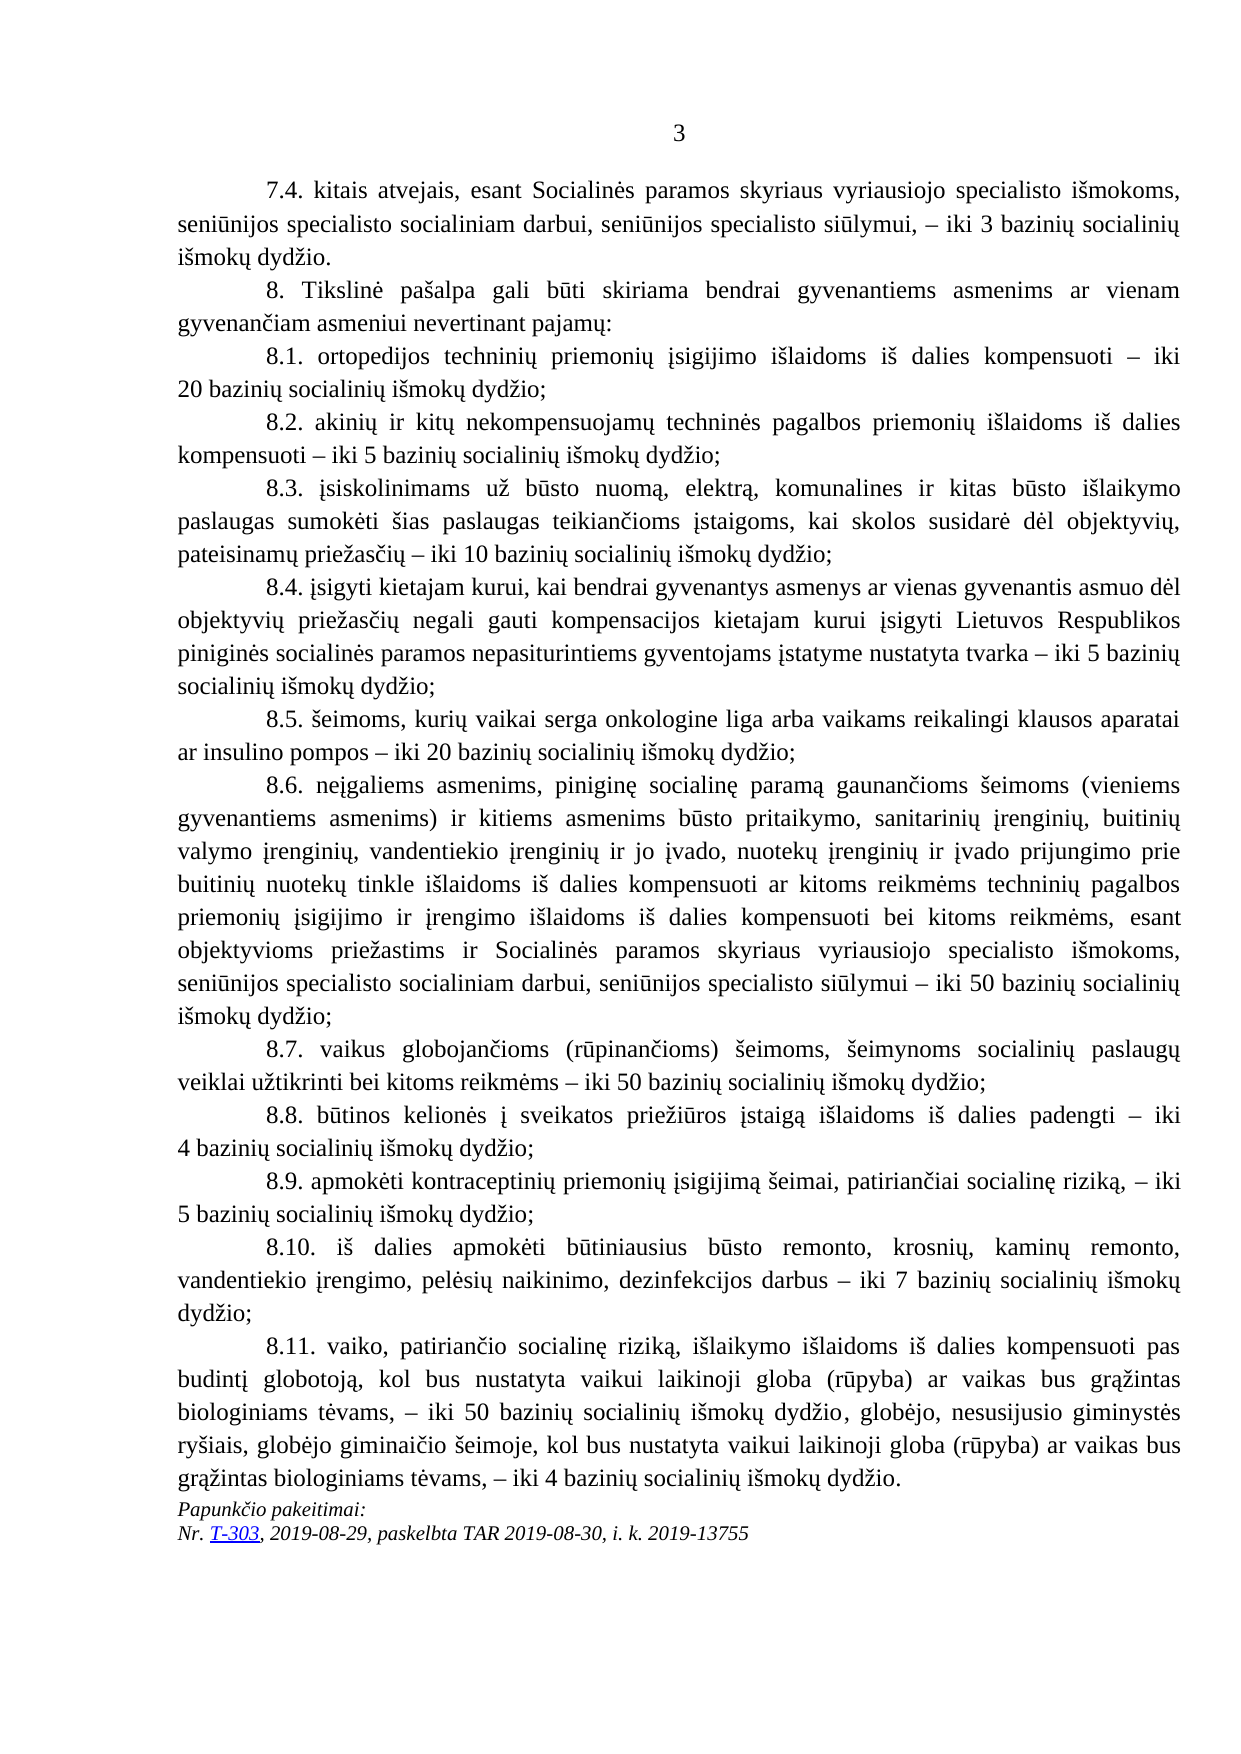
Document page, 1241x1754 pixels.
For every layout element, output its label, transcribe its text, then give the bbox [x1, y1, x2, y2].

text 8.11. vaiko, patiriančio socialinę riziką, išlaikymo išlaidoms iš dalies kompensuoti pas budintį globotoją, kol bus nustatyta vaikui laikinoji globa (rūpyba) ar vaikas bus grąžintas biologiniams tėvams, – iki 50 bazinių socialinių išmokų dydžio, globėjo, nesusijusio giminystės ryšiais, globėjo giminaičio šeimoje, kol bus nustatyta vaikui laikinoji globa (rūpyba) ar vaikas bus grąžintas biologiniams tėvams, – iki 4 bazinių socialinių išmokų dydžio. [177, 1331, 1181, 1492]
text 8. Tikslinė pašalpa gali būti skiriama bendrai gyvenantiems asmenims ar vienam gyvenančiam asmeniui nevertinant pajamų: [177, 275, 1181, 336]
text Papunkčio pakeitimai: [177, 1496, 1181, 1521]
text 8.7. vaikus globojančioms (rūpinančioms) šeimoms, šeimynoms socialinių paslaugų veiklai užtikrinti bei kitoms reikmėms – iki 50 bazinių socialinių išmokų dydžio; [177, 1034, 1181, 1096]
text 8.5. šeimoms, kurių vaikai serga onkologine liga arba vaikams reikalingi klausos aparatai ar insulino pompos – iki 20 bazinių socialinių išmokų dydžio; [177, 704, 1181, 766]
text 8.2. akinių ir kitų nekompensuojamų techninės pagalbos priemonių išlaidoms iš dalies kompensuoti – iki 5 bazinių socialinių išmokų dydžio; [177, 407, 1181, 468]
text 8.4. įsigyti kietajam kurui, kai bendrai gyvenantys asmenys ar vienas gyvenantis asmuo dėl objektyvių priežasčių negali gauti kompensacijos kietajam kurui įsigyti Lietuvos Respublikos piniginės socialinės paramos nepasiturintiems gyventojams įstatyme nustatyta tvarka – iki 5 bazinių socialinių išmokų dydžio; [177, 572, 1181, 700]
text 8.8. būtinos kelionės į sveikatos priežiūros įstaigą išlaidoms iš dalies padengti – iki 4 bazinių socialinių išmokų dydžio; [177, 1100, 1181, 1162]
text 8.10. iš dalies apmokėti būtiniausius būsto remonto, krosnių, kaminų remonto, vandentiekio įrengimo, pelėsių naikinimo, dezinfekcijos darbus – iki 7 bazinių socialinių išmokų dydžio; [177, 1232, 1181, 1327]
text 8.6. neįgaliems asmenims, piniginę socialinę paramą gaunančioms šeimoms (vieniems gyvenantiems asmenims) ir kitiems asmenims būsto pritaikymo, sanitarinių įrenginių, buitinių valymo įrenginių, vandentiekio įrenginių ir jo įvado, nuotekų įrenginių ir įvado prijungimo prie buitinių nuotekų tinkle išlaidoms iš dalies kompensuoti ar kitoms reikmėms techninių pagalbos priemonių įsigijimo ir įrengimo išlaidoms iš dalies kompensuoti bei kitoms reikmėms, esant objektyvioms priežastims ir Socialinės paramos skyriaus vyriausiojo specialisto išmokoms, seniūnijos specialisto socialiniam darbui, seniūnijos specialisto siūlymui – iki 50 bazinių socialinių išmokų dydžio; [177, 770, 1181, 1030]
text Nr. T-303, 2019-08-29, paskelbta TAR 2019-08-30, i. k. 2019-13755 [177, 1521, 1181, 1544]
text 8.9. apmokėti kontraceptinių priemonių įsigijimą šeimai, patiriančiai socialinę riziką, – iki 5 bazinių socialinių išmokų dydžio; [177, 1166, 1181, 1228]
text 8.3. įsiskolinimams už būsto nuomą, elektrą, komunalines ir kitas būsto išlaikymo paslaugas sumokėti šias paslaugas teikiančioms įstaigoms, kai skolos susidarė dėl objektyvių, pateisinamų priežasčių – iki 10 bazinių socialinių išmokų dydžio; [177, 473, 1181, 568]
text 7.4. kitais atvejais, esant Socialinės paramos skyriaus vyriausiojo specialisto išmokoms, seniūnijos specialisto socialiniam darbui, seniūnijos specialisto siūlymui, – iki 3 bazinių socialinių išmokų dydžio. [177, 176, 1181, 270]
text 8.1. ortopedijos techninių priemonių įsigijimo išlaidoms iš dalies kompensuoti – iki 20 bazinių socialinių išmokų dydžio; [177, 341, 1181, 402]
